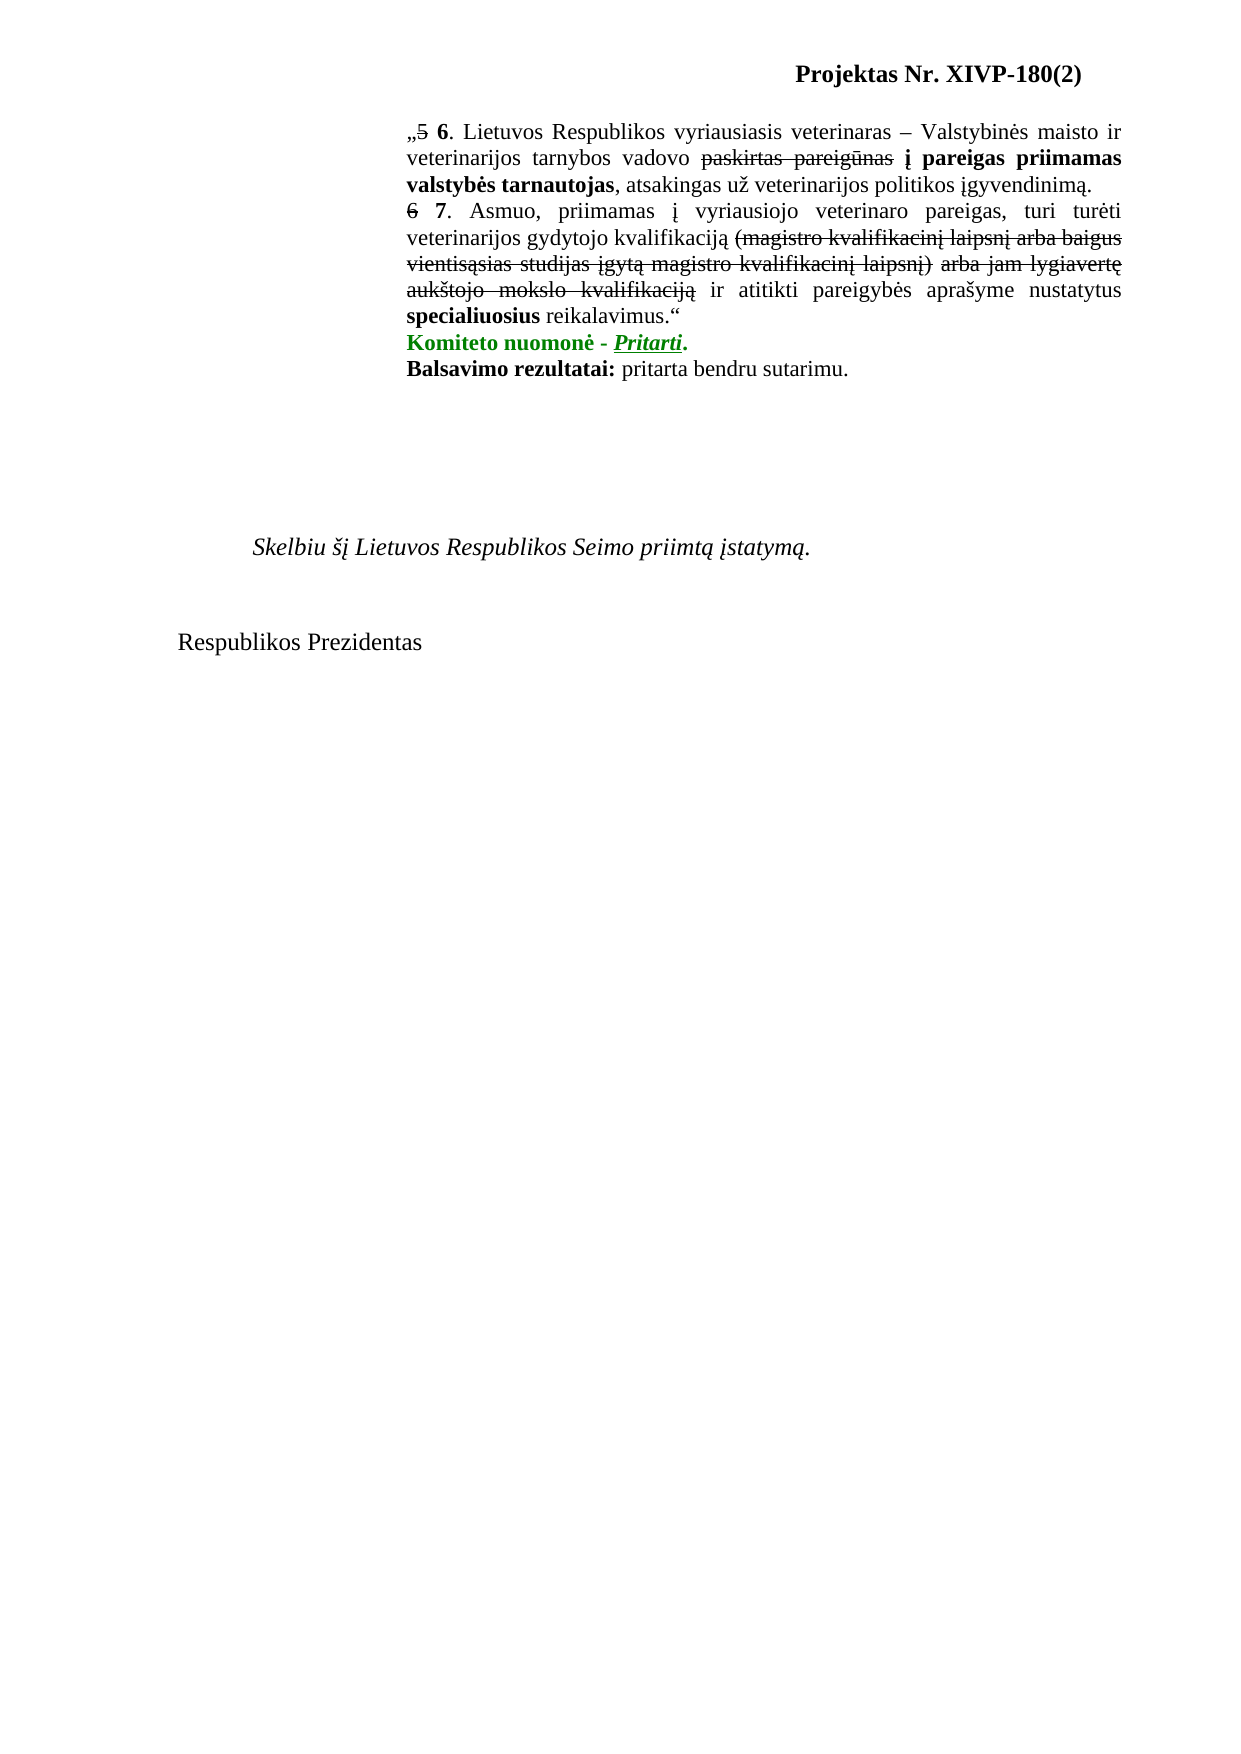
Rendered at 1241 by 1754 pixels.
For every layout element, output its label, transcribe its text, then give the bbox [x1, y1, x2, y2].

text „5 6. Lietuvos Respublikos vyriausiasis veterinaras – Valstybinės maisto ir veterinarijos tarnybos vadovo paskirtas pareigūnas į pareigas priimamas valstybės tarnautojas, atsakingas už veterinarijos politikos įgyvendinimą. [406, 118, 1122, 197]
text Respublikos Prezidentas [177, 627, 1122, 655]
text Komiteto nuomonė - Pritarti. [406, 329, 1122, 355]
text Balsavimo rezultatai: pritarta bendru sutarimu. [406, 355, 1122, 382]
text Skelbiu šį Lietuvos Respublikos Seimo priimtą įstatymą. [177, 532, 1122, 561]
text 6 7. Asmuo, priimamas į vyriausiojo veterinaro pareigas, turi turėti veterinarijos gydytojo kvalifikaciją (magistro kvalifikacinį laipsnį arba baigus vientisąsias studijas įgytą magistro kvalifikacinį laipsnį) arba jam lygiavertę aukštojo mokslo kvalifikaciją ir atitikti pareigybės aprašyme nustatytus specialiuosius reikalavimus.“ [406, 197, 1122, 329]
